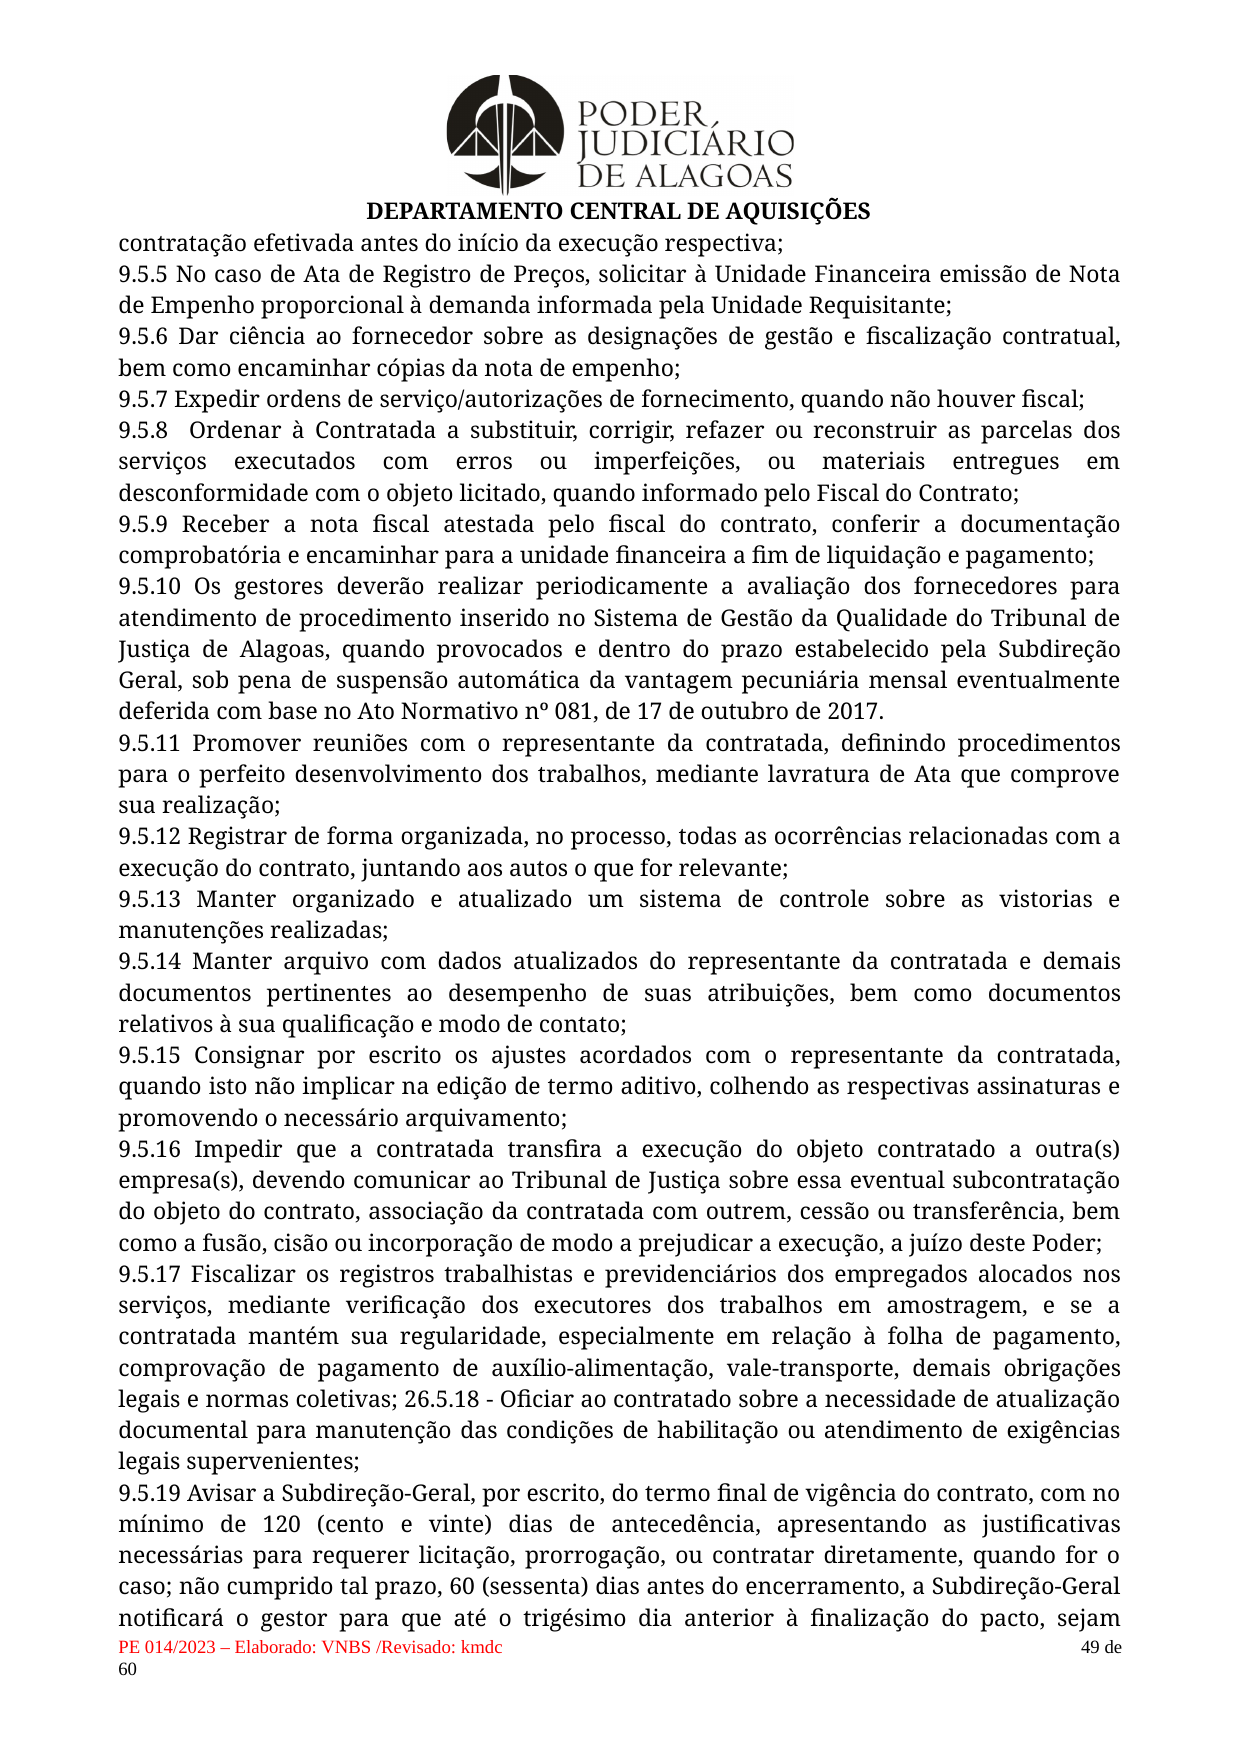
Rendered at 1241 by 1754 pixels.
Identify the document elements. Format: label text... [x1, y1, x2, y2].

text 9.5.5 No caso de Ata de Registro de Preços, solicitar à Unidade Financeira emissão de Nota de Empenho proporcional à demanda informada pela Unidade Requisitante; [118, 258, 1122, 320]
text 9.5.8 Ordenar à Contratada a substituir, corrigir, refazer ou reconstruir as parcelas dos serviços executados com erros ou imperfeições, ou materiais entregues em desconformidade com o objeto licitado, quando informado pelo Fiscal do Contrato; [118, 414, 1122, 508]
text 9.5.17 Fiscalizar os registros trabalhistas e previdenciários dos empregados alocados nos serviços, mediante verificação dos executores dos trabalhos em amostragem, e se a contratada mantém sua regularidade, especialmente em relação à folha de pagamento, comprovação de pagamento de auxílio-alimentação, vale-transporte, demais obrigações legais e normas coletivas; 26.5.18 - Oficiar ao contratado sobre a necessidade de atualização documental para manutenção das condições de habilitação ou atendimento de exigências legais supervenientes; [118, 1258, 1122, 1477]
text 9.5.14 Manter arquivo com dados atualizados do representante da contratada e demais documentos pertinentes ao desempenho de suas atribuições, bem como documentos relativos à sua qualificação e modo de contato; [118, 945, 1122, 1039]
text 9.5.19 Avisar a Subdireção-Geral, por escrito, do termo final de vigência do contrato, com no mínimo de 120 (cento e vinte) dias de antecedência, apresentando as justificativas necessárias para requerer licitação, prorrogação, ou contratar diretamente, quando for o caso; não cumprido tal prazo, 60 (sessenta) dias antes do encerramento, a Subdireção-Geral notificará o gestor para que até o trigésimo dia anterior à finalização do pacto, sejam [118, 1477, 1122, 1633]
text 9.5.16 Impedir que a contratada transfira a execução do objeto contratado a outra(s) empresa(s), devendo comunicar ao Tribunal de Justiça sobre essa eventual subcontratação do objeto do contrato, associação da contratada com outrem, cessão ou transferência, bem como a fusão, cisão ou incorporação de modo a prejudicar a execução, a juízo deste Poder; [118, 1133, 1122, 1258]
text 9.5.11 Promover reuniões com o representante da contratada, definindo procedimentos para o perfeito desenvolvimento dos trabalhos, mediante lavratura de Ata que comprove sua realização; [118, 727, 1122, 820]
text 9.5.15 Consignar por escrito os ajustes acordados com o representante da contratada, quando isto não implicar na edição de termo aditivo, colhendo as respectivas assinaturas e promovendo o necessário arquivamento; [118, 1039, 1122, 1133]
text 9.5.12 Registrar de forma organizada, no processo, todas as ocorrências relacionadas com a execução do contrato, juntando aos autos o que for relevante; [118, 820, 1122, 883]
picture [446, 75, 794, 196]
text 9.5.13 Manter organizado e atualizado um sistema de controle sobre as vistorias e manutenções realizadas; [118, 883, 1122, 945]
text 9.5.6 Dar ciência ao fornecedor sobre as designações de gestão e fiscalização contratual, bem como encaminhar cópias da nota de empenho; [118, 320, 1122, 383]
text 9.5.7 Expedir ordens de serviço/autorizações de fornecimento, quando não houver fiscal; [118, 383, 1122, 414]
text 9.5.10 Os gestores deverão realizar periodicamente a avaliação dos fornecedores para atendimento de procedimento inserido no Sistema de Gestão da Qualidade do Tribunal de Justiça de Alagoas, quando provocados e dentro do prazo estabelecido pela Subdireção Geral, sob pena de suspensão automática da vantagem pecuniária mensal eventualmente deferida com base no Ato Normativo nº 081, de 17 de outubro de 2017. [118, 570, 1122, 727]
text contratação efetivada antes do início da execução respectiva; [118, 227, 1122, 258]
text 9.5.9 Receber a nota fiscal atestada pelo fiscal do contrato, conferir a documentação comprobatória e encaminhar para a unidade financeira a fim de liquidação e pagamento; [118, 508, 1122, 570]
